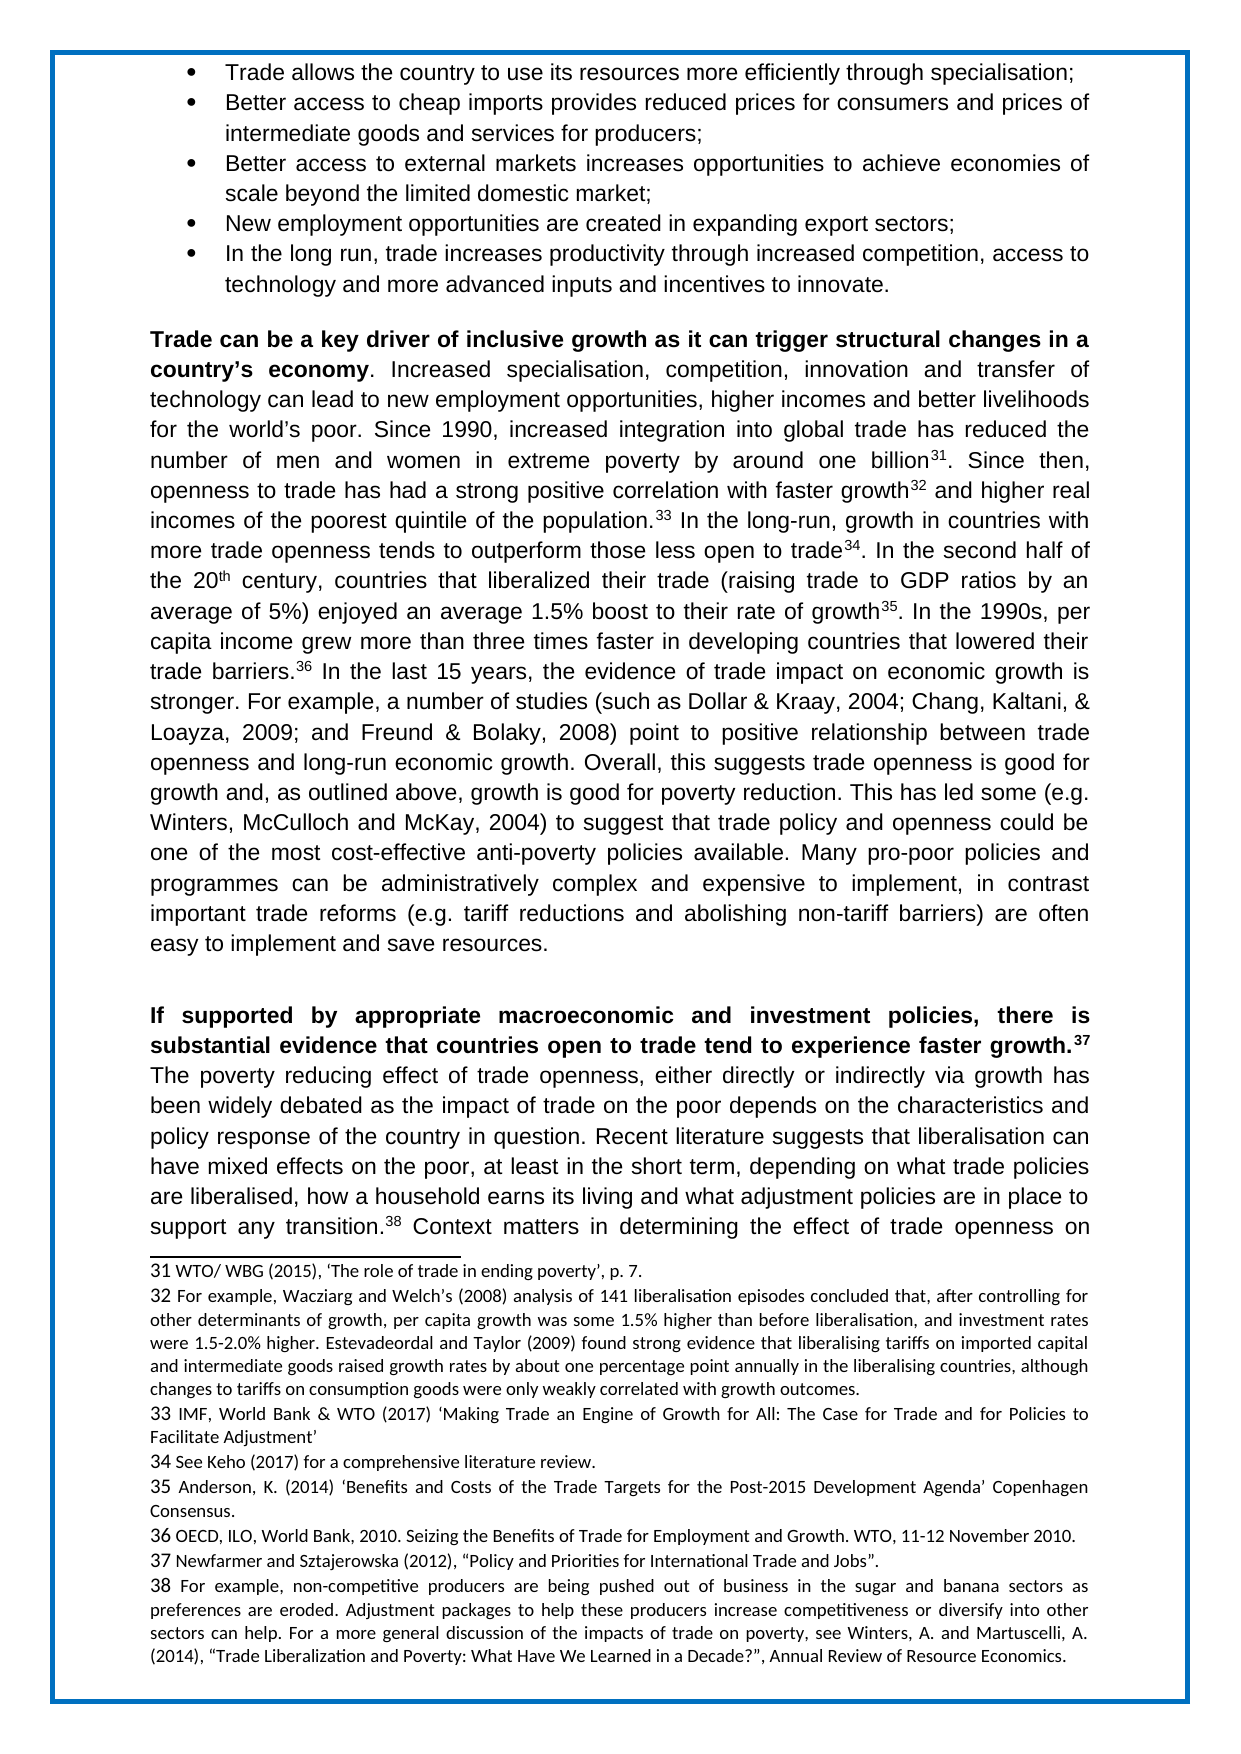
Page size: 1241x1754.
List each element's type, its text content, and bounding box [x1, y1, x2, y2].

text WTO/ WBG (2015), ‘The role of trade in ending poverty’, p. 7. [150, 1257, 1090, 1283]
text For example, Wacziarg and Welch’s (2008) analysis of 141 liberalisation episodes concluded that, after controlling for other determinants of growth, per capita growth was some 1.5% higher than before liberalisation, and investment rates were 1.5-2.0% higher. Estevadeordal and Taylor (2009) found strong evidence that liberalising tariffs on imported capital and intermediate goods raised growth rates by about one percentage point annually in the liberalising countries, although changes to tariffs on consumption goods were only weakly correlated with growth outcomes. [150, 1283, 1090, 1400]
list Better access to cheap imports provides reduced prices for consumers and prices of intermediate goods and services for producers; [187, 89, 1090, 146]
list Trade allows the country to use its resources more efficiently through specialisation; [187, 59, 1090, 85]
text For example, non-competitive producers are being pushed out of business in the sugar and banana sectors as preferences are eroded. Adjustment packages to help these producers increase competitiveness or diversify into other sectors can help. For a more general discussion of the impacts of trade on poverty, see Winters, A. and Martuscelli, A. (2014), “Trade Liberalization and Poverty: What Have We Learned in a Decade?”, Annual Review of Resource Economics. [150, 1573, 1090, 1667]
list New employment opportunities are created in expanding export sectors; [187, 210, 1090, 236]
list In the long run, trade increases productivity through increased competition, access to technology and more advanced inputs and incentives to innovate. [187, 240, 1090, 297]
text OECD, ILO, World Bank, 2010. Seizing the Benefits of Trade for Employment and Growth. WTO, 11-12 November 2010. [150, 1522, 1090, 1547]
text See Keho (2017) for a comprehensive literature review. [150, 1448, 1090, 1473]
text IMF, World Bank & WTO (2017) ‘Making Trade an Engine of Growth for All: The Case for Trade and for Policies to Facilitate Adjustment’ [150, 1400, 1090, 1448]
list Better access to external markets increases opportunities to achieve economies of scale beyond the limited domestic market; [187, 150, 1090, 206]
text If supported by appropriate macroeconomic and investment policies, there is substantial evidence that countries open to trade tend to experience faster growth. The poverty reducing effect of trade openness, either directly or indirectly via growth has been widely debated as the impact of trade on the poor depends on the characteristics and policy response of the country in question. Recent literature suggests that liberalisation can have mixed effects on the poor, at least in the short term, depending on what trade policies are liberalised, how a household earns its living and what adjustment policies are in place to support any transition. Context matters in determining the effect of trade openness on [150, 1002, 1090, 1239]
text Newfarmer and Sztajerowska (2012), “Policy and Priorities for International Trade and Jobs”. [150, 1547, 1090, 1573]
text Trade can be a key driver of inclusive growth as it can trigger structural changes in a country’s economy. Increased specialisation, competition, innovation and transfer of technology can lead to new employment opportunities, higher incomes and better livelihoods for the world’s poor. Since 1990, increased integration into global trade has reduced the number of men and women in extreme poverty by around one billion. Since then, openness to trade has had a strong positive correlation with faster growth and higher real incomes of the poorest quintile of the population. In the long-run, growth in countries with more trade openness tends to outperform those less open to trade. In the second half of the 20th century, countries that liberalized their trade (raising trade to GDP ratios by an average of 5%) enjoyed an average 1.5% boost to their rate of growth. In the 1990s, per capita income grew more than three times faster in developing countries that lowered their trade barriers. In the last 15 years, the evidence of trade impact on economic growth is stronger. For example, a number of studies (such as Dollar & Kraay, 2004; Chang, Kaltani, & Loayza, 2009; and Freund & Bolaky, 2008) point to positive relationship between trade openness and long-run economic growth. Overall, this suggests trade openness is good for growth and, as outlined above, growth is good for poverty reduction. This has led some (e.g. Winters, McCulloch and McKay, 2004) to suggest that trade policy and openness could be one of the most cost-effective anti-poverty policies available. Many pro-poor policies and programmes can be administratively complex and expensive to implement, in contrast important trade reforms (e.g. tariff reductions and abolishing non-tariff barriers) are often easy to implement and save resources. [150, 326, 1090, 956]
text Anderson, K. (2014) ‘Benefits and Costs of the Trade Targets for the Post-2015 Development Agenda’ Copenhagen Consensus. [150, 1473, 1090, 1522]
